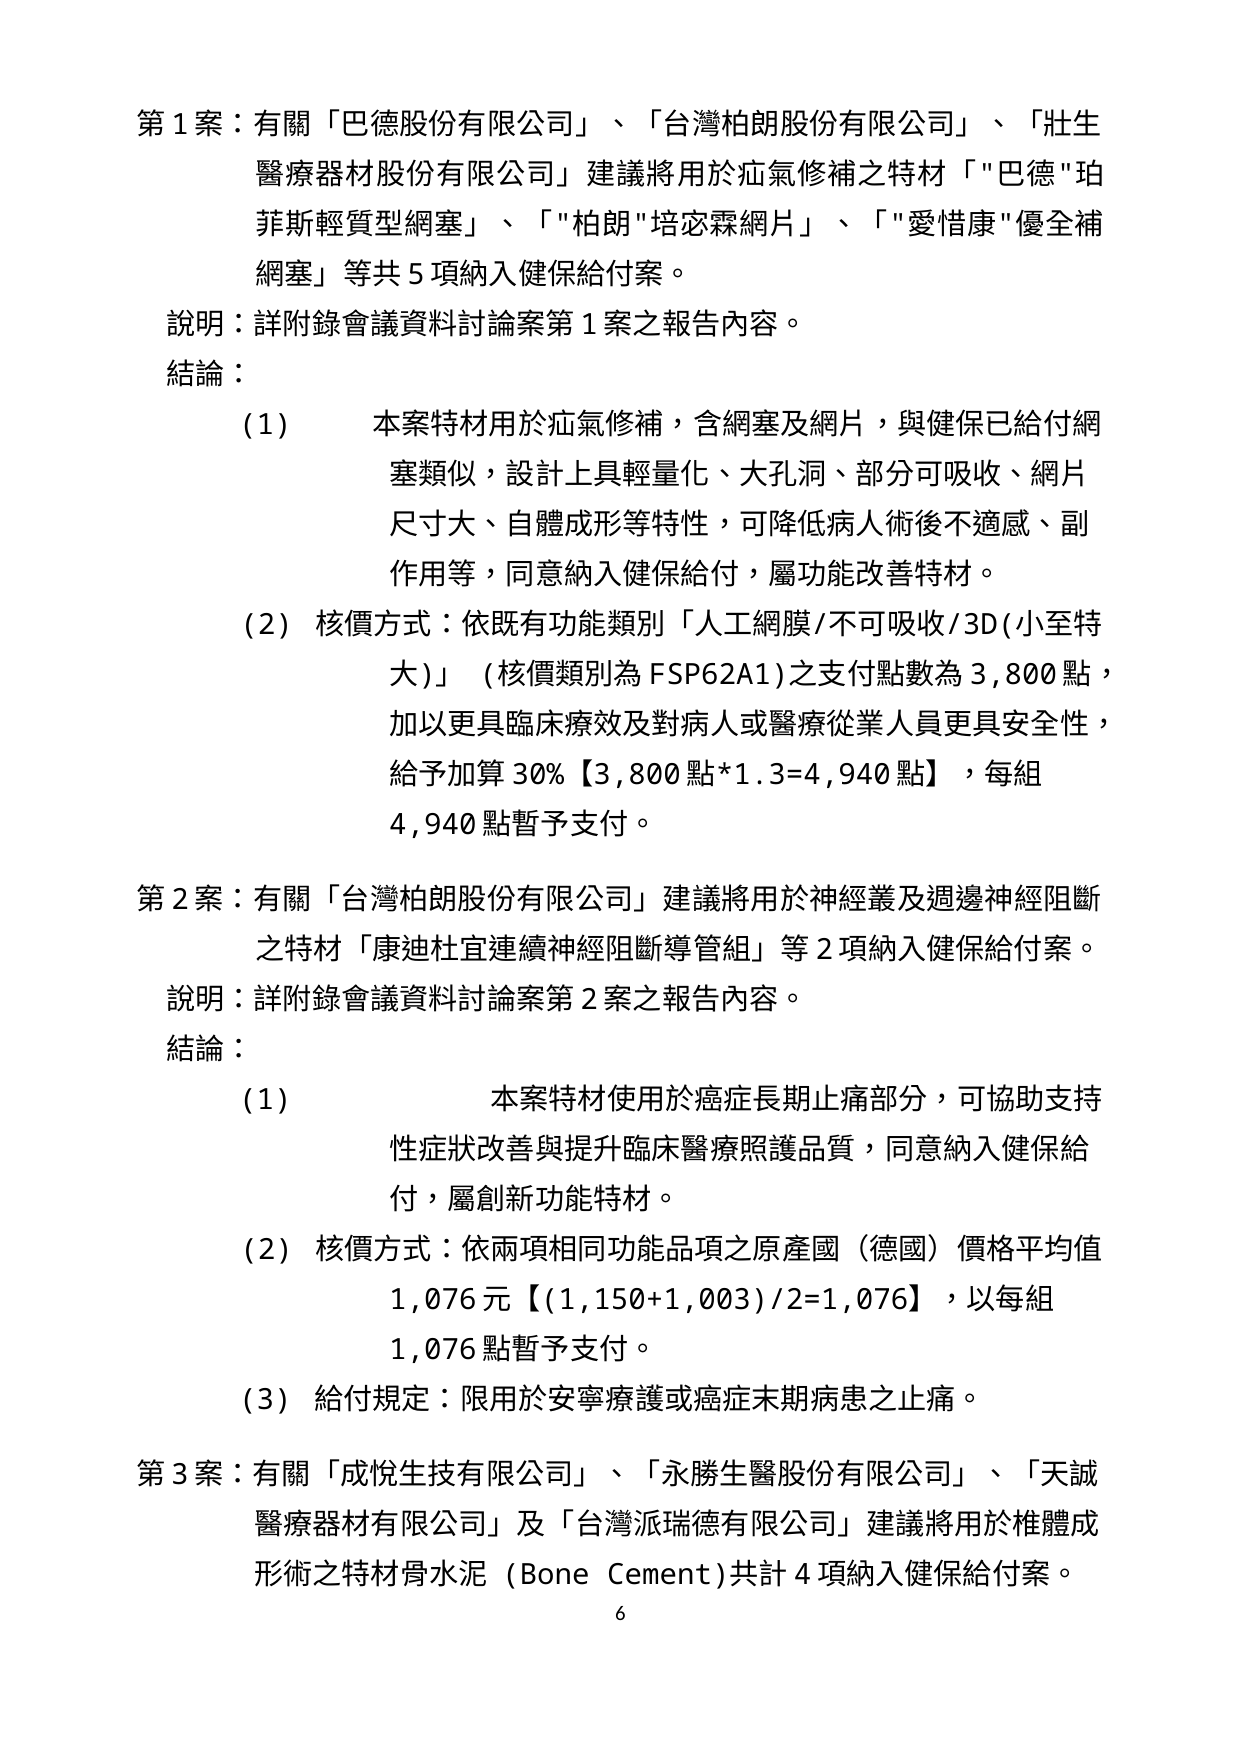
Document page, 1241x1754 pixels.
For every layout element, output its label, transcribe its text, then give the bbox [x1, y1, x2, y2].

text 第1案：有關「巴德股份有限公司」、「台灣柏朗股份有限公司」、「壯生醫療器材股份有限公司」建議將用於疝氣修補之特材「"巴德"珀菲斯輕質型網塞」、「"柏朗"培宓霖網片」、「"愛惜康"優全補網塞」等共5項納入健保給付案。 [136, 94, 1104, 294]
list 本案特材用於疝氣修補，含網塞及網片，與健保已給付網塞類似，設計上具輕量化、大孔洞、部分可吸收、網片尺寸大、自體成形等特性，可降低病人術後不適感、副作用等，同意納入健保給付，屬功能改善特材。 [239, 394, 1104, 594]
text 第2案：有關「台灣柏朗股份有限公司」建議將用於神經叢及週邊神經阻斷之特材「康迪杜宜連續神經阻斷導管組」等2項納入健保給付案。 [136, 869, 1104, 969]
text 第3案：有關「成悅生技有限公司」、「永勝生醫股份有限公司」、「天誠醫療器材有限公司」及「台灣派瑞德有限公司」建議將用於椎體成形術之特材骨水泥 (Bone Cement)共計4項納入健保給付案。 [136, 1444, 1104, 1594]
list 給付規定：限用於安寧療護或癌症末期病患之止痛。 [239, 1369, 1104, 1419]
text 結論： [166, 1019, 1104, 1069]
text 說明：詳附錄會議資料討論案第2案之報告內容。 [166, 969, 1104, 1019]
text 說明：詳附錄會議資料討論案第1案之報告內容。 [166, 294, 1104, 344]
list 核價方式：依兩項相同功能品項之原產國（德國）價格平均值1,076元【(1,150+1,003)/2=1,076】，以每組1,076點暫予支付。 [240, 1219, 1104, 1369]
list 本案特材使用於癌症長期止痛部分，可協助支持性症狀改善與提升臨床醫療照護品質，同意納入健保給付，屬創新功能特材。 [239, 1069, 1104, 1219]
list 核價方式：依既有功能類別「人工網膜/不可吸收/3D(小至特大)」 (核價類別為FSP62A1)之支付點數為3,800點，加以更具臨床療效及對病人或醫療從業人員更具安全性，給予加算30%【3,800點*1.3=4,940點】，每組4,940點暫予支付。 [240, 594, 1104, 844]
text 結論： [166, 344, 1104, 394]
